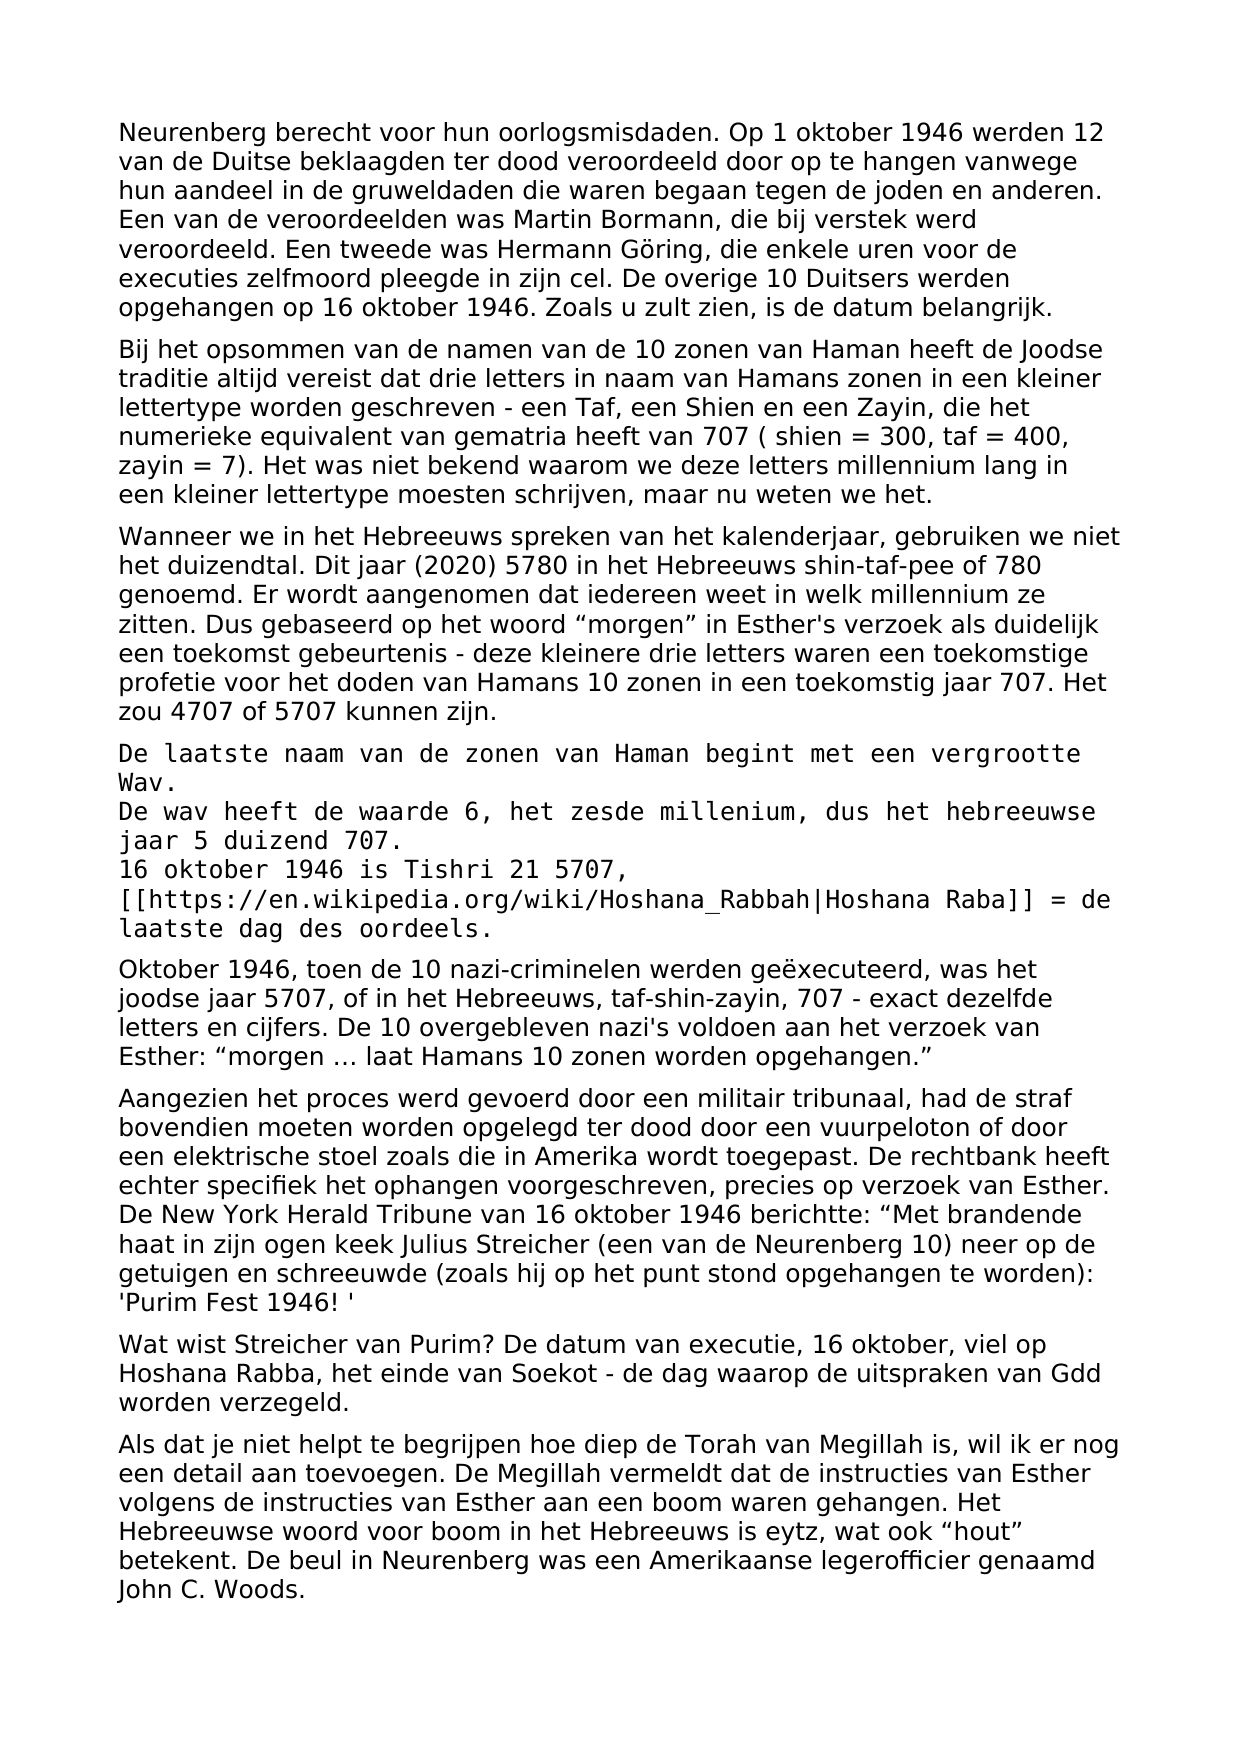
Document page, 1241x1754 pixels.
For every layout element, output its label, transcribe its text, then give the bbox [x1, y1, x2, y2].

text Wat wist Streicher van Purim? De datum van executie, 16 oktober, viel op Hoshana Rabba, het einde van Soekot - de dag waarop de uitspraken van Gdd worden verzegeld. [118, 1330, 1122, 1417]
text Wanneer we in het Hebreeuws spreken van het kalenderjaar, gebruiken we niet het duizendtal. Dit jaar (2020) 5780 in het Hebreeuws shin-taf-pee of 780 genoemd. Er wordt aangenomen dat iedereen weet in welk millennium ze zitten. Dus gebaseerd op het woord “morgen” in Esther's verzoek als duidelijk een toekomst gebeurtenis - deze kleinere drie letters waren een toekomstige profetie voor het doden van Hamans 10 zonen in een toekomstig jaar 707. Het zou 4707 of 5707 kunnen zijn. [118, 522, 1122, 726]
text Neurenberg berecht voor hun oorlogsmisdaden. Op 1 oktober 1946 werden 12 van de Duitse beklaagden ter dood veroordeeld door op te hangen vanwege hun aandeel in de gruweldaden die waren begaan tegen de joden en anderen. Een van de veroordeelden was Martin Bormann, die bij verstek werd veroordeeld. Een tweede was Hermann Göring, die enkele uren voor de executies zelfmoord pleegde in zijn cel. De overige 10 Duitsers werden opgehangen op 16 oktober 1946. Zoals u zult zien, is de datum belangrijk. [118, 118, 1122, 322]
text Aangezien het proces werd gevoerd door een militair tribunaal, had de straf bovendien moeten worden opgelegd ter dood door een vuurpeloton of door een elektrische stoel zoals die in Amerika wordt toegepast. De rechtbank heeft echter specifiek het ophangen voorgeschreven, precies op verzoek van Esther. De New York Herald Tribune van 16 oktober 1946 berichtte: “Met brandende haat in zijn ogen keek Julius Streicher (een van de Neurenberg 10) neer op de getuigen en schreeuwde (zoals hij op het punt stond opgehangen te worden): 'Purim Fest 1946! ' [118, 1084, 1122, 1317]
text Bij het opsommen van de namen van de 10 zonen van Haman heeft de Joodse traditie altijd vereist dat drie letters in naam van Hamans zonen in een kleiner lettertype worden geschreven - een Taf, een Shien en een Zayin, die het numerieke equivalent van gematria heeft van 707 ( shien = 300, taf = 400, zayin = 7). Het was niet bekend waarom we deze letters millennium lang in een kleiner lettertype moesten schrijven, maar nu weten we het. [118, 335, 1122, 510]
text De laatste naam van de zonen van Haman begint met een vergrootte Wav. De wav heeft de waarde 6, het zesde millenium, dus het hebreeuwse jaar 5 duizend 707. 16 oktober 1946 is Tishri 21 5707, [[https://en.wikipedia.org/wiki/Hoshana_Rabbah|Hoshana Raba]] = de laatste dag des oordeels. [118, 739, 1122, 943]
text Oktober 1946, toen de 10 nazi-criminelen werden geëxecuteerd, was het joodse jaar 5707, of in het Hebreeuws, taf-shin-zayin, 707 - exact dezelfde letters en cijfers. De 10 overgebleven nazi's voldoen aan het verzoek van Esther: “morgen … laat Hamans 10 zonen worden opgehangen.” [118, 955, 1122, 1072]
text Als dat je niet helpt te begrijpen hoe diep de Torah van Megillah is, wil ik er nog een detail aan toevoegen. De Megillah vermeldt dat de instructies van Esther volgens de instructies van Esther aan een boom waren gehangen. Het Hebreeuwse woord voor boom in het Hebreeuws is eytz, wat ook “hout” betekent. De beul in Neurenberg was een Amerikaanse legerofficier genaamd John C. Woods. [118, 1430, 1122, 1605]
